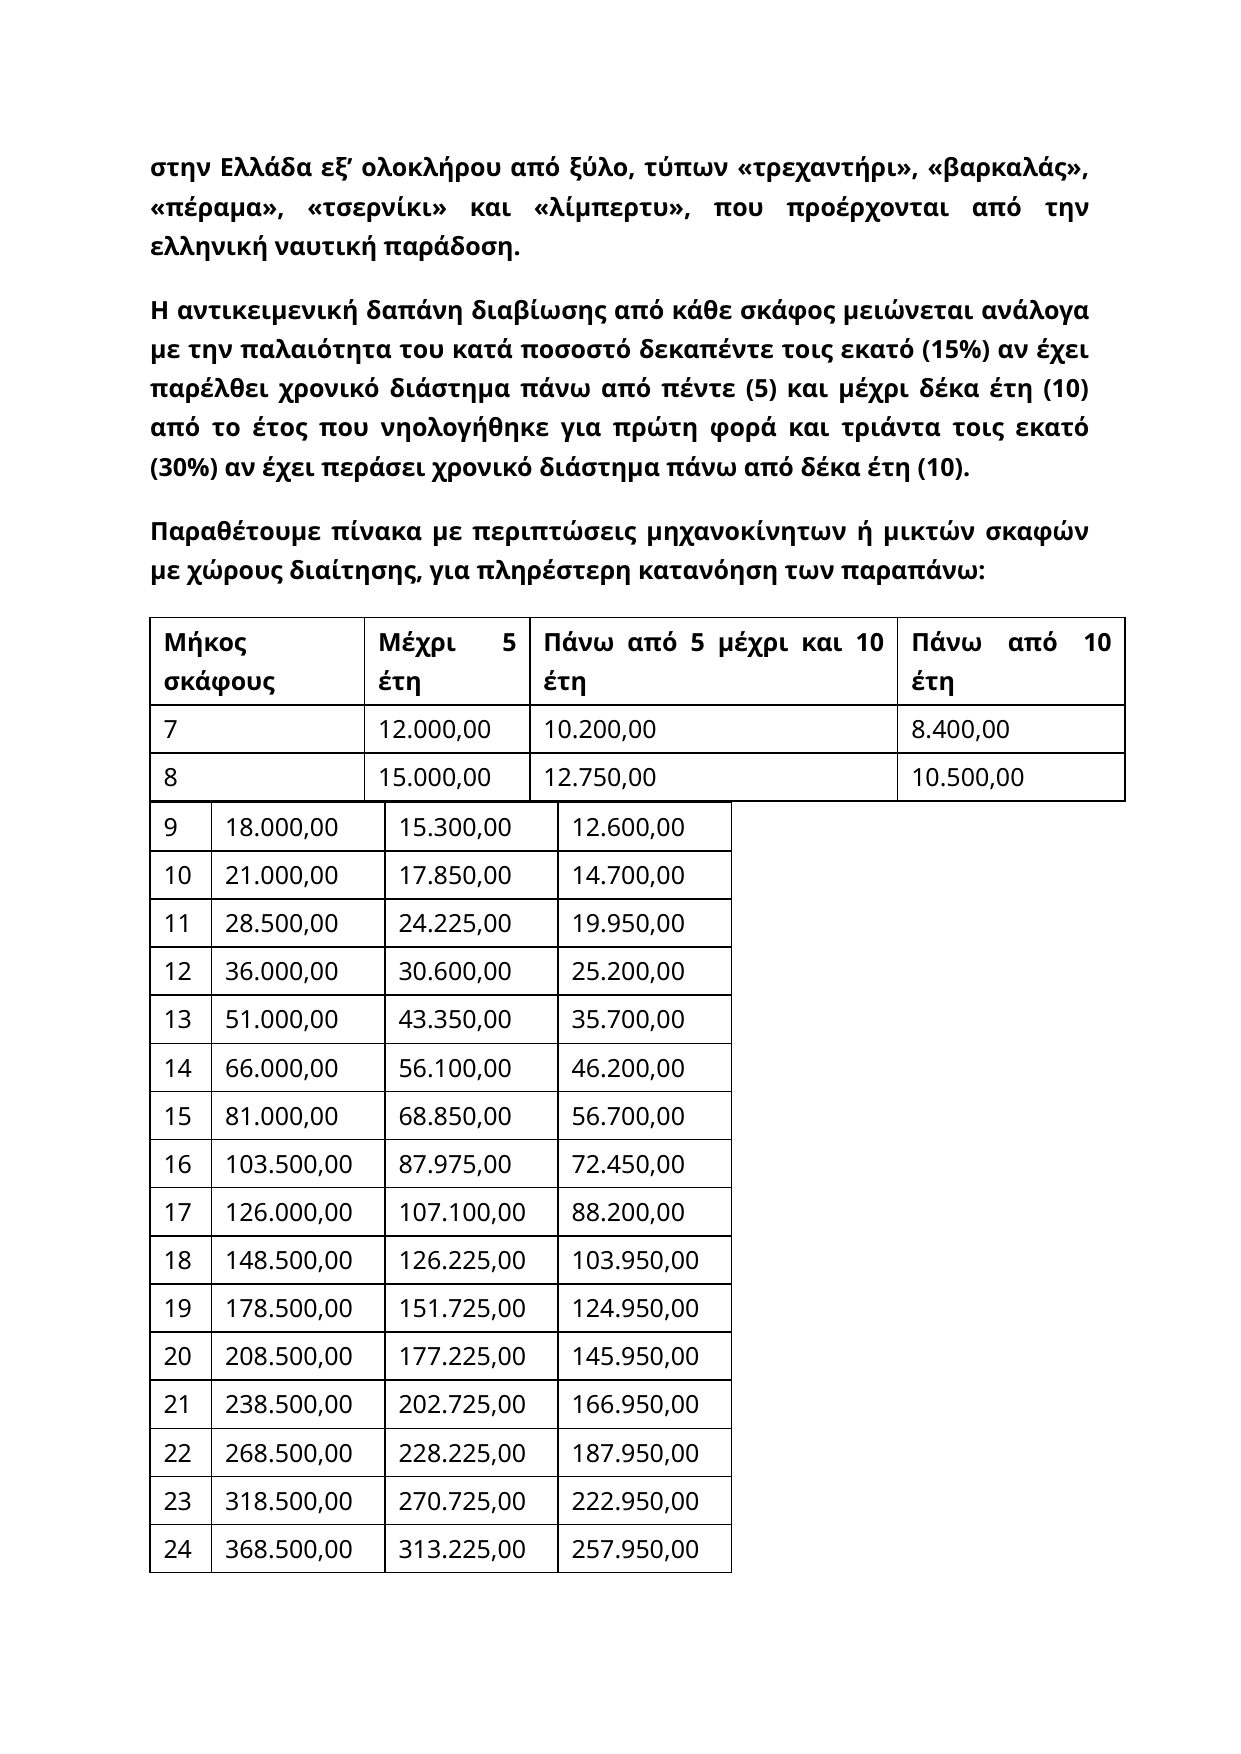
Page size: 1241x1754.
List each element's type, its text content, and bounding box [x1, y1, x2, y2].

table_cell 24.225,00 [386, 900, 557, 946]
table_header Μέχρι 5 έτη [365, 618, 529, 704]
text Παραθέτουμε πίνακα με περιπτώσεις μηχανοκίνητων ή μικτών σκαφών με χώρους διαίτησης, για πληρέστερη κατανόηση των παραπάνω: [150, 513, 1090, 587]
table_cell 222.950,00 [559, 1477, 731, 1524]
table_cell 103.500,00 [212, 1140, 384, 1187]
table_cell 23 [151, 1477, 211, 1524]
table_cell 103.950,00 [559, 1237, 731, 1283]
table_cell 166.950,00 [559, 1381, 731, 1427]
table_cell 10.200,00 [531, 706, 897, 752]
table_cell 257.950,00 [559, 1525, 731, 1572]
table_cell 126.225,00 [386, 1237, 557, 1283]
table_cell 124.950,00 [559, 1285, 731, 1331]
table_cell 35.700,00 [559, 996, 731, 1042]
table_cell 12 [151, 948, 211, 994]
table_cell 20 [151, 1333, 211, 1379]
table_cell 12.000,00 [365, 706, 529, 752]
table_cell 22 [151, 1429, 211, 1476]
table_cell 18 [151, 1237, 211, 1283]
table_cell 11 [151, 900, 211, 946]
table_cell 177.225,00 [386, 1333, 557, 1379]
table_cell 7 [151, 706, 364, 752]
table_cell 17 [151, 1188, 211, 1235]
table_cell 208.500,00 [212, 1333, 384, 1379]
table_cell 126.000,00 [212, 1188, 384, 1235]
table_header Πάνω από 10 έτη [898, 618, 1124, 704]
table_cell 19 [151, 1285, 211, 1331]
table_cell 10.500,00 [898, 754, 1124, 800]
table_cell 8.400,00 [898, 706, 1124, 752]
table_cell 228.225,00 [386, 1429, 557, 1476]
table_cell 25.200,00 [559, 948, 731, 994]
table_cell 368.500,00 [212, 1525, 384, 1572]
table_cell 21 [151, 1381, 211, 1427]
table_cell 14 [151, 1044, 211, 1091]
table_cell 21.000,00 [212, 852, 384, 898]
table_cell 24 [151, 1525, 211, 1572]
table_cell 202.725,00 [386, 1381, 557, 1427]
table_cell 15.000,00 [365, 754, 529, 800]
table_cell 51.000,00 [212, 996, 384, 1042]
table_cell 178.500,00 [212, 1285, 384, 1331]
table_header 18.000,00 [212, 803, 384, 850]
table_cell 43.350,00 [386, 996, 557, 1042]
table_cell 13 [151, 996, 211, 1042]
table_cell 107.100,00 [386, 1188, 557, 1235]
table_cell 17.850,00 [386, 852, 557, 898]
table_cell 46.200,00 [559, 1044, 731, 1091]
table_cell 8 [151, 754, 364, 800]
table_cell 66.000,00 [212, 1044, 384, 1091]
table_cell 270.725,00 [386, 1477, 557, 1524]
table_cell 145.950,00 [559, 1333, 731, 1379]
table_header Μήκος σκάφους [151, 618, 364, 704]
table_cell 12.750,00 [531, 754, 897, 800]
table_cell 148.500,00 [212, 1237, 384, 1283]
table_cell 238.500,00 [212, 1381, 384, 1427]
table_cell 19.950,00 [559, 900, 731, 946]
table_cell 268.500,00 [212, 1429, 384, 1476]
table_cell 88.200,00 [559, 1188, 731, 1235]
table_cell 30.600,00 [386, 948, 557, 994]
table_cell 81.000,00 [212, 1092, 384, 1139]
table_cell 56.100,00 [386, 1044, 557, 1091]
table_header 12.600,00 [559, 803, 731, 850]
table_cell 28.500,00 [212, 900, 384, 946]
table_cell 313.225,00 [386, 1525, 557, 1572]
table_cell 15 [151, 1092, 211, 1139]
table_header Πάνω από 5 μέχρι και 10 έτη [531, 618, 897, 704]
table_cell 72.450,00 [559, 1140, 731, 1187]
text Η αντικειμενική δαπάνη διαβίωσης από κάθε σκάφος μειώνεται ανάλογα με την παλαιότητα του κατά ποσοστό δεκαπέντε τοις εκατό (15%) αν έχει παρέλθει χρονικό διάστημα πάνω από πέντε (5) και μέχρι δέκα έτη (10) από το έτος που νηολογήθηκε για πρώτη φορά και τριάντα τοις εκατό (30%) αν έχει περάσει χρονικό διάστημα πάνω από δέκα έτη (10). [150, 292, 1090, 483]
table_cell 68.850,00 [386, 1092, 557, 1139]
table_header 9 [151, 803, 211, 850]
table_header 15.300,00 [386, 803, 557, 850]
table_cell 16 [151, 1140, 211, 1187]
text στην Ελλάδα εξ’ ολοκλήρου από ξύλο, τύπων «τρεχαντήρι», «βαρκαλάς», «πέραμα», «τσερνίκι» και «λίμπερτυ», που προέρχονται από την ελληνική ναυτική παράδοση. [150, 150, 1090, 262]
table_cell 56.700,00 [559, 1092, 731, 1139]
table_cell 10 [151, 852, 211, 898]
table_cell 318.500,00 [212, 1477, 384, 1524]
table_cell 151.725,00 [386, 1285, 557, 1331]
table_cell 36.000,00 [212, 948, 384, 994]
table_cell 14.700,00 [559, 852, 731, 898]
table_cell 187.950,00 [559, 1429, 731, 1476]
table_cell 87.975,00 [386, 1140, 557, 1187]
